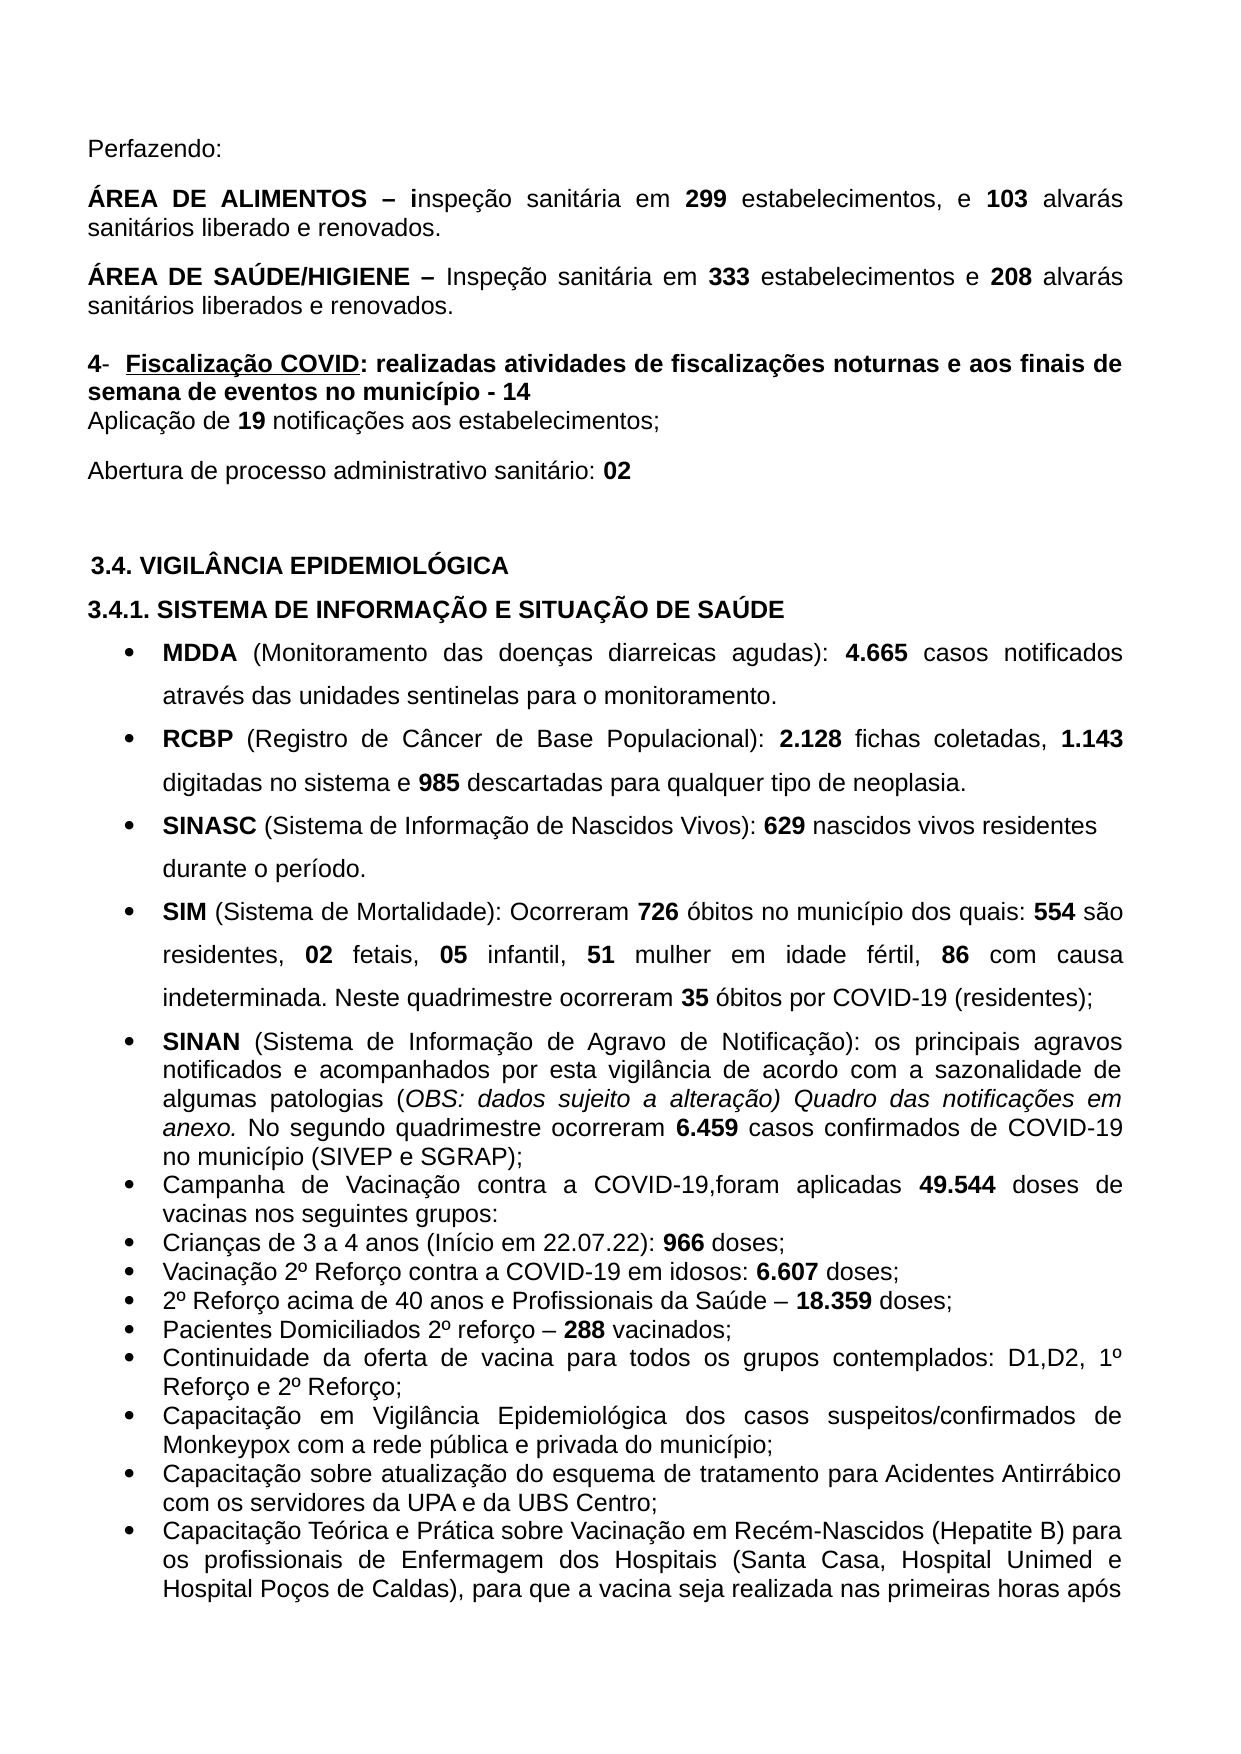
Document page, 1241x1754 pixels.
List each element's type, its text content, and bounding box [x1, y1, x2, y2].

text ÁREA DE SAÚDE/HIGIENE – Inspeção sanitária em 333 estabelecimentos e 208 alvarás sanitários liberados e renovados. [87, 262, 1123, 320]
text ÁREA DE ALIMENTOS – inspeção sanitária em 299 estabelecimentos, e 103 alvarás sanitários liberado e renovados. [87, 184, 1123, 241]
list Crianças de 3 a 4 anos (Início em 22.07.22): 966 doses; [125, 1228, 1123, 1257]
list SIM (Sistema de Mortalidade): Ocorreram 726 óbitos no município dos quais: 554 são residentes, 02 fetais, 05 infantil, 51 mulher em idade fértil, 86 com causa indeterminada. Neste quadrimestre ocorreram 35 óbitos por COVID-19 (residentes); [125, 897, 1123, 1012]
list MDDA (Monitoramento das doenças diarreicas agudas): 4.665 casos notificados através das unidades sentinelas para o monitoramento. [125, 638, 1123, 710]
text Aplicação de 19 notificações aos estabelecimentos; [87, 406, 1123, 435]
list RCBP (Registro de Câncer de Base Populacional): 2.128 fichas coletadas, 1.143 digitadas no sistema e 985 descartadas para qualquer tipo de neoplasia. [125, 724, 1123, 796]
list Capacitação Teórica e Prática sobre Vacinação em Recém-Nascidos (Hepatite B) para os profissionais de Enfermagem dos Hospitais (Santa Casa, Hospital Unimed e Hospital Poços de Caldas), para que a vacina seja realizada nas primeiras horas após [125, 1516, 1123, 1603]
text 3.4. Vigilância Epidemiológica [87, 551, 1123, 580]
list SINASC (Sistema de Informação de Nascidos Vivos): 629 nascidos vivos residentes durante o período. [125, 811, 1123, 883]
list Continuidade da oferta de vacina para todos os grupos contemplados: D1,D2, 1º Reforço e 2º Reforço; [125, 1343, 1123, 1401]
list Capacitação sobre atualização do esquema de tratamento para Acidentes Antirrábico com os servidores da UPA e da UBS Centro; [125, 1459, 1123, 1516]
text 4- Fiscalização COVID: realizadas atividades de fiscalizações noturnas e aos finais de semana de eventos no município - 14 [87, 348, 1123, 406]
list Vacinação 2º Reforço contra a COVID-19 em idosos: 6.607 doses; [125, 1257, 1123, 1286]
text Abertura de processo administrativo sanitário: 02 [87, 456, 1123, 484]
text Perfazendo: [87, 134, 1123, 163]
list SINAN (Sistema de Informação de Agravo de Notificação): os principais agravos notificados e acompanhados por esta vigilância de acordo com a sazonalidade de algumas patologias (OBS: dados sujeito a alteração) Quadro das notificações em anexo. No segundo quadrimestre ocorreram 6.459 casos confirmados de COVID-19 no município (SIVEP e SGRAP); [125, 1027, 1123, 1170]
list Campanha de Vacinação contra a COVID-19,foram aplicadas 49.544 doses de vacinas nos seguintes grupos: [125, 1170, 1123, 1228]
list Pacientes Domiciliados 2º reforço – 288 vacinados; [125, 1314, 1123, 1343]
list 2º Reforço acima de 40 anos e Profissionais da Saúde – 18.359 doses; [125, 1286, 1123, 1314]
list Capacitação em Vigilância Epidemiológica dos casos suspeitos/confirmados de Monkeypox com a rede pública e privada do município; [125, 1401, 1123, 1459]
text 3.4.1. SISTEMA DE INFORMAÇÃO E SITUAÇÃO DE SAÚDE [87, 595, 1123, 624]
